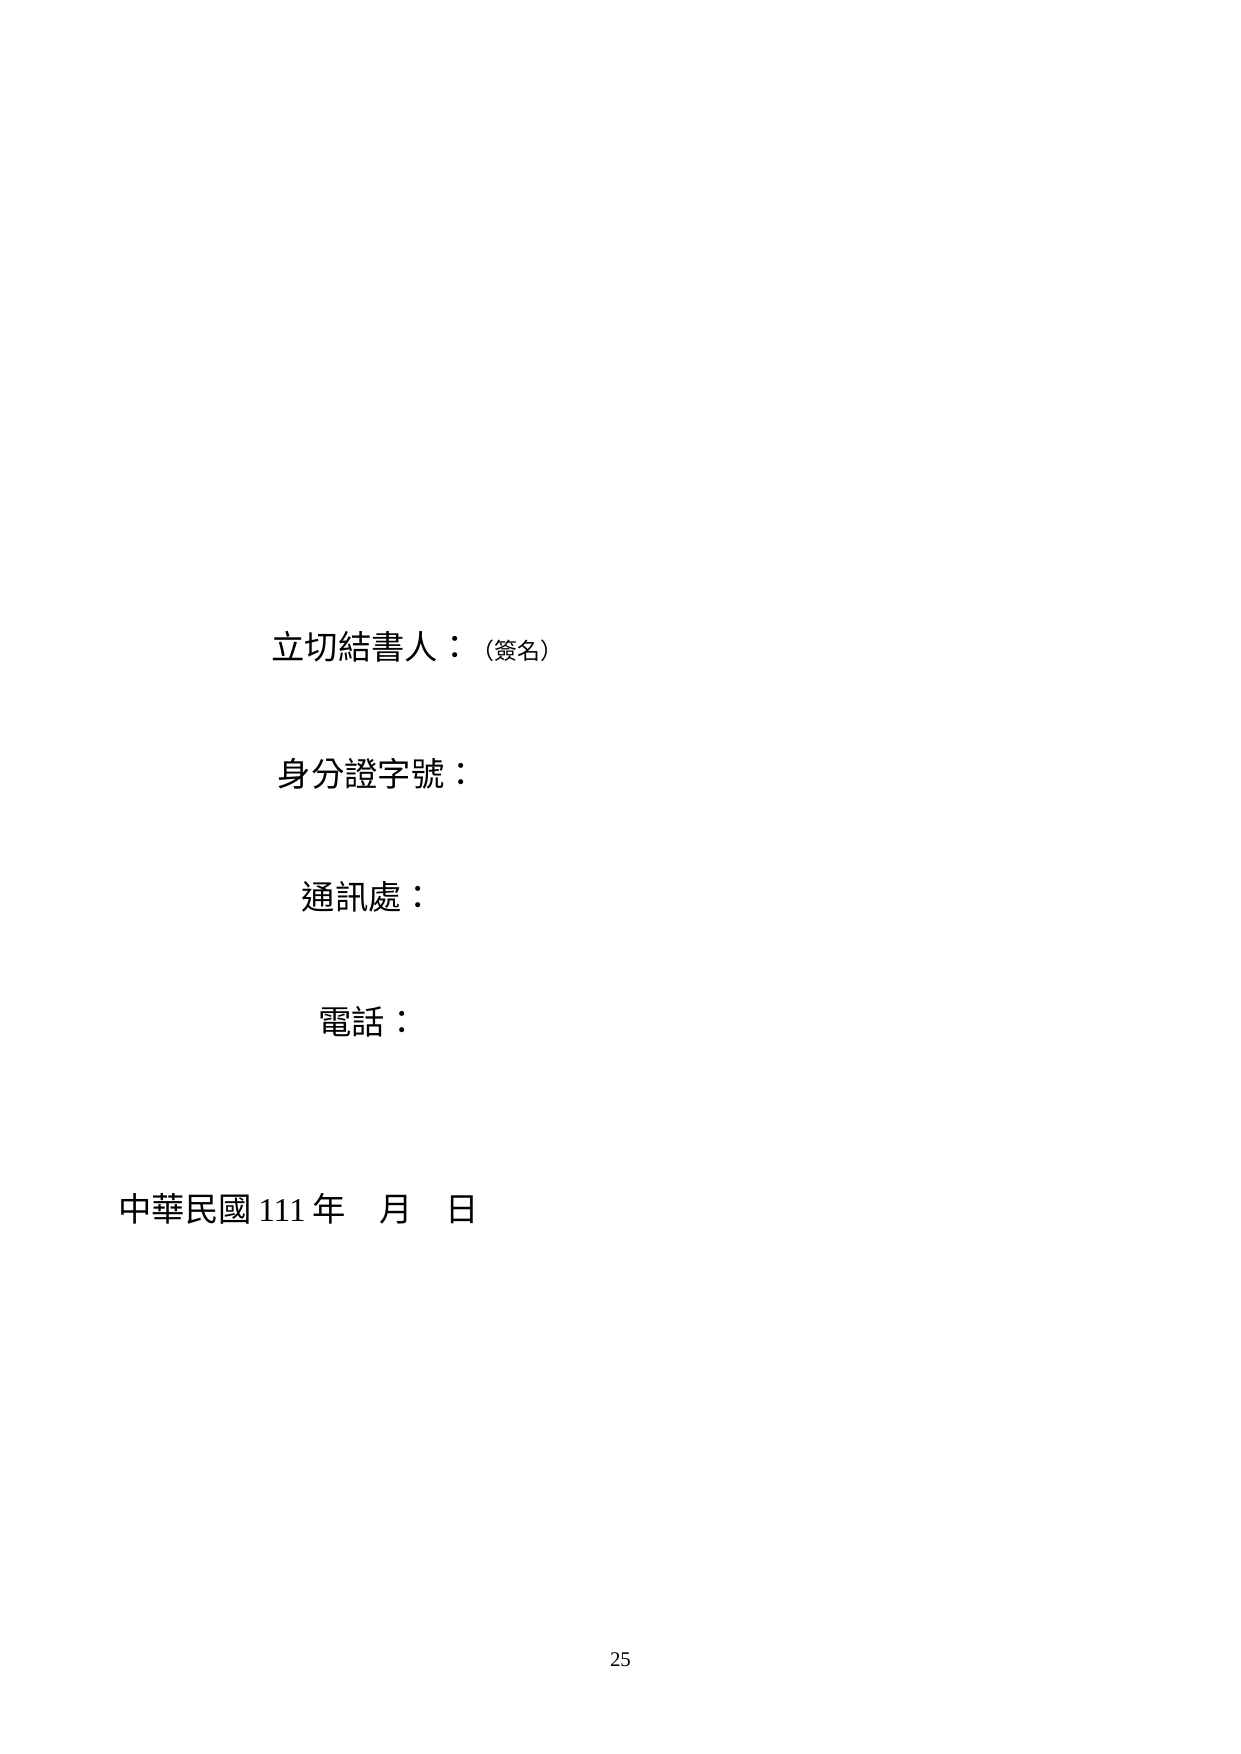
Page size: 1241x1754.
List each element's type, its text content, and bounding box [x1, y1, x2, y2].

text 立切結書人：（簽名） [118, 603, 1122, 665]
text 電話： [118, 978, 1122, 1040]
text 身分證字號： [118, 728, 1122, 790]
text 中華民國111年 月 日 [118, 1165, 1122, 1228]
text 通訊處： [118, 853, 1122, 915]
